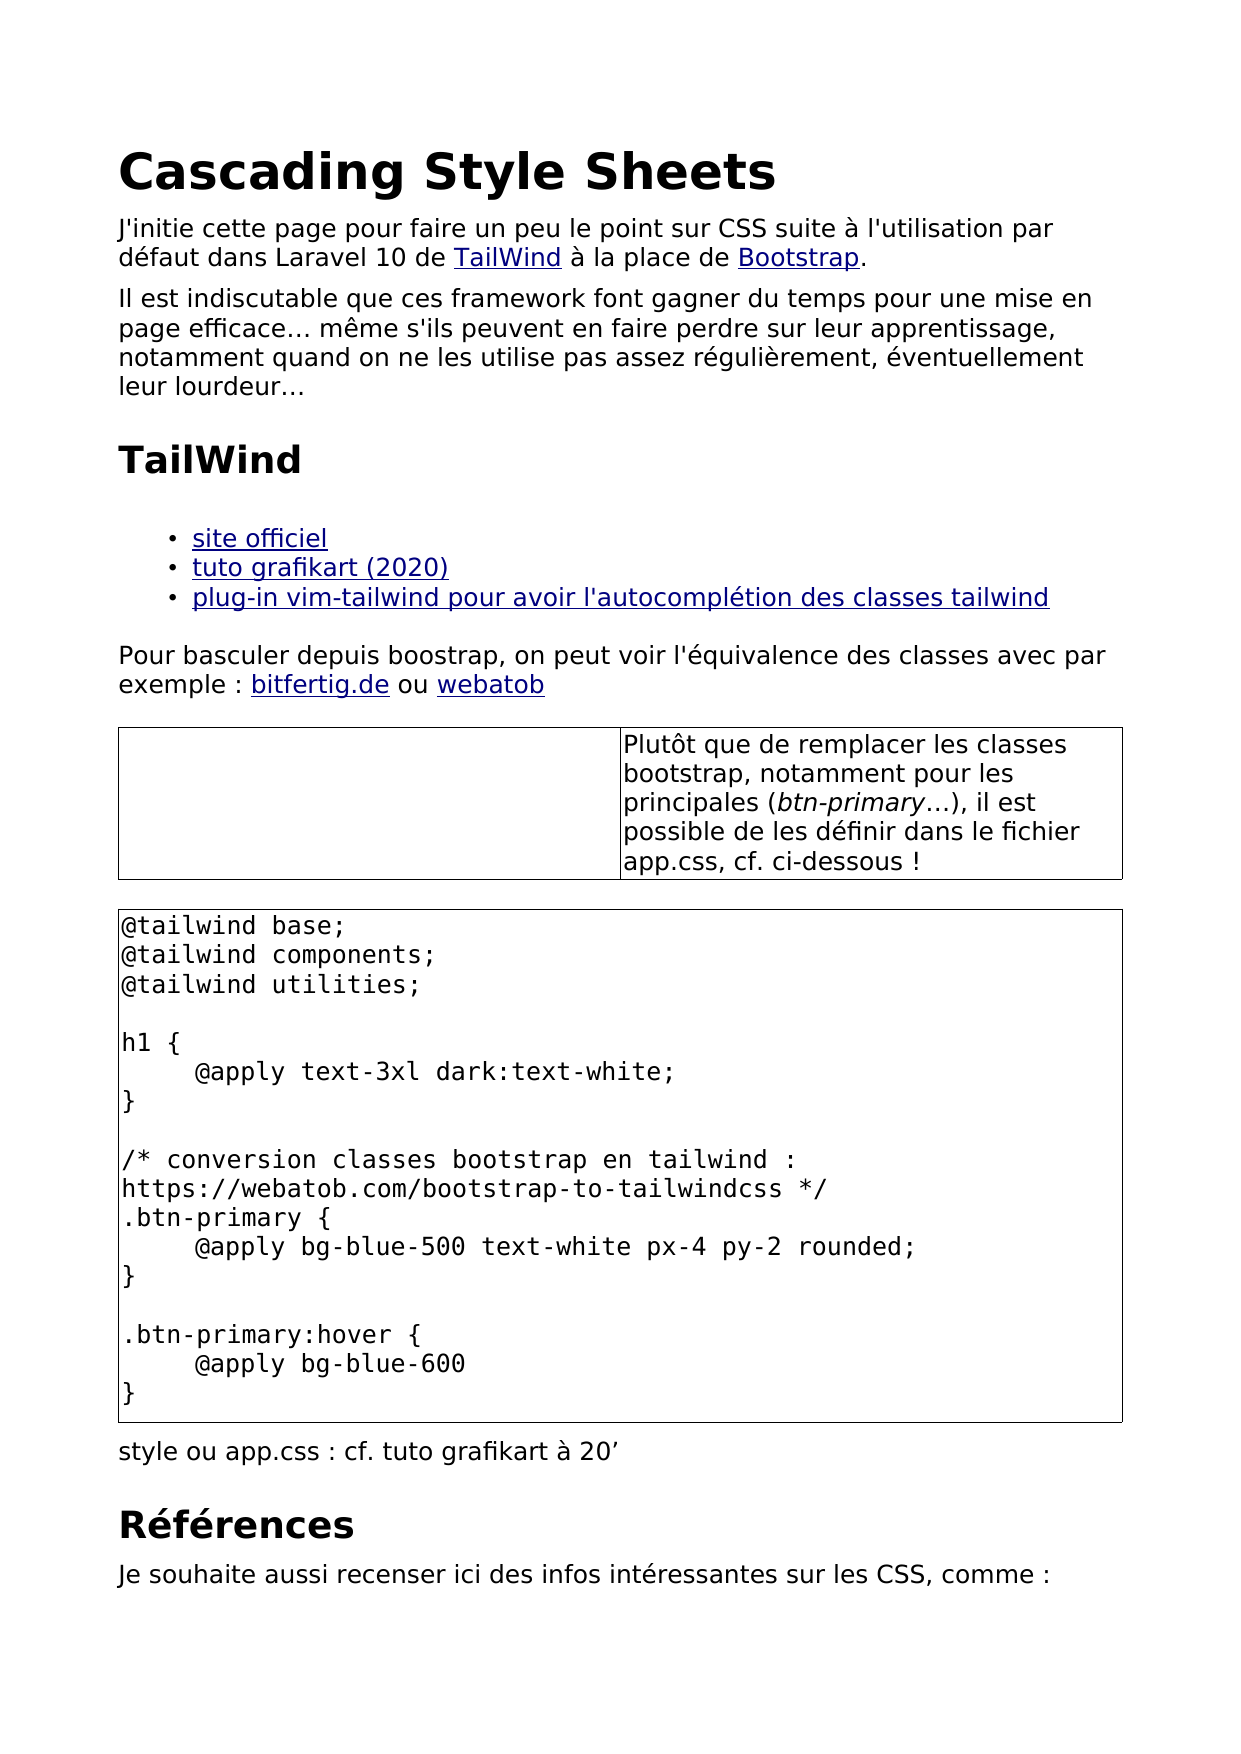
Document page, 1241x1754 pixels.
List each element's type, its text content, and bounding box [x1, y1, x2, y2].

table_header Plutôt que de remplacer les classes bootstrap, notamment pour les principales (btn-primary…), il est possible de les définir dans le fichier app.css, cf. ci-dessous ! [621, 728, 1122, 879]
subtitle Références [118, 1504, 1122, 1547]
table_header @tailwind base; @tailwind components; @tailwind utilities; h1 { @apply text-3xl dark:text-white; } /* conversion classes bootstrap en tailwind : https://webatob.com/bootstrap-to-tailwindcss */ .btn-primary { @apply bg-blue-500 text-white px-4 py-2 rounded; } .btn-primary:hover { @apply bg-blue-600 } [119, 910, 1122, 1422]
list plug-in vim-tailwind pour avoir l'autocomplétion des classes tailwind [177, 583, 1122, 612]
table_header [119, 728, 620, 879]
list tuto grafikart (2020) [177, 554, 1122, 583]
subtitle Cascading Style Sheets [118, 143, 1122, 201]
text J'initie cette page pour faire un peu le point sur CSS suite à l'utilisation par défaut dans Laravel 10 de TailWind à la place de Bootstrap. [118, 214, 1122, 272]
list site officiel [177, 524, 1122, 554]
subtitle TailWind [118, 439, 1122, 482]
text style ou app.css : cf. tuto grafikart à 20’ [118, 1437, 1122, 1466]
text Pour basculer depuis boostrap, on peut voir l'équivalence des classes avec par exemple : bitfertig.de ou webatob [118, 641, 1122, 700]
text Il est indiscutable que ces framework font gagner du temps pour une mise en page efficace… même s'ils peuvent en faire perdre sur leur apprentissage, notamment quand on ne les utilise pas assez régulièrement, éventuellement leur lourdeur… [118, 285, 1122, 401]
text Je souhaite aussi recenser ici des infos intéressantes sur les CSS, comme : [118, 1560, 1122, 1589]
